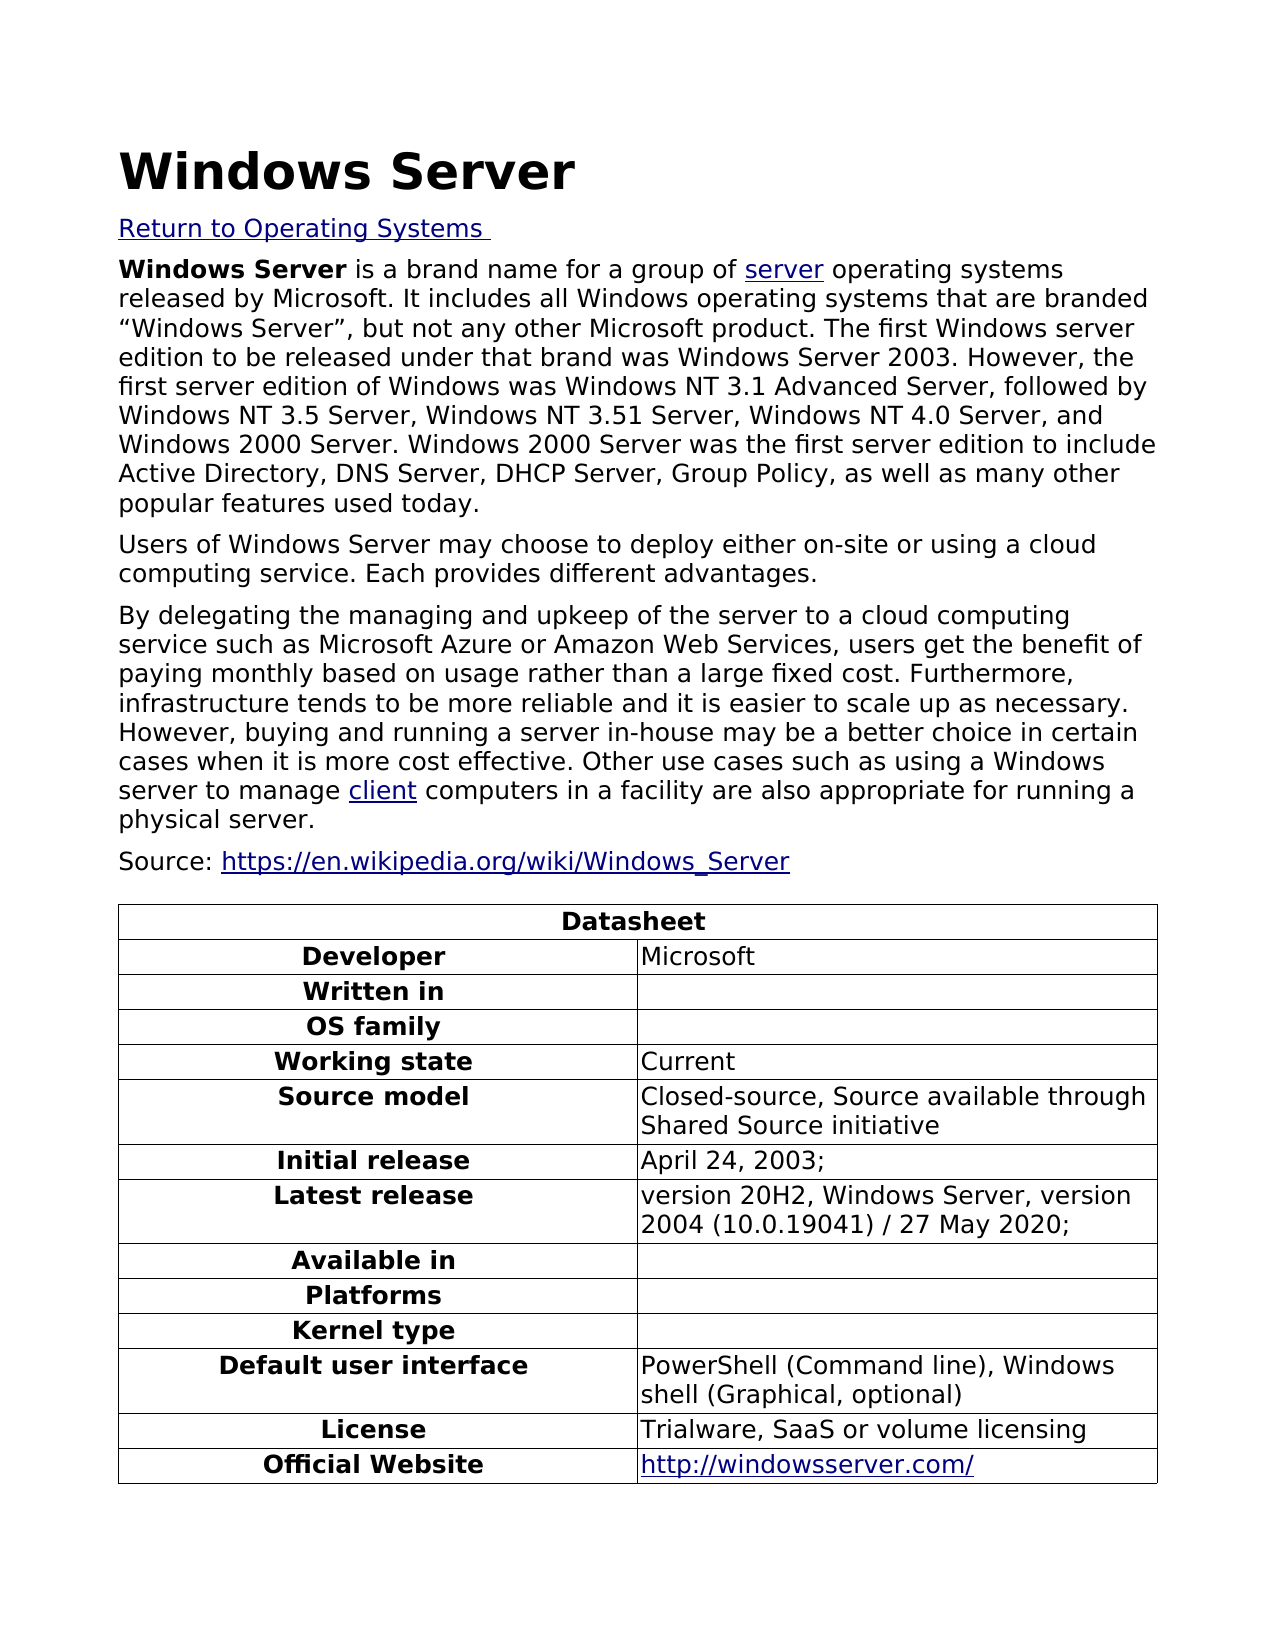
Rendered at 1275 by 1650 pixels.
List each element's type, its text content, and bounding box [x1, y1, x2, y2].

table_cell Written in [119, 975, 637, 1009]
table_cell Default user interface [119, 1349, 637, 1412]
table_cell Latest release [119, 1180, 637, 1243]
table_header Datasheet [119, 905, 1157, 939]
text Windows Server is a brand name for a group of server operating systems released by Microsoft. It includes all Windows operating systems that are branded “Windows Server”, but not any other Microsoft product. The first Windows server edition to be released under that brand was Windows Server 2003. However, the first server edition of Windows was Windows NT 3.1 Advanced Server, followed by Windows NT 3.5 Server, Windows NT 3.51 Server, Windows NT 4.0 Server, and Windows 2000 Server. Windows 2000 Server was the first server edition to include Active Directory, DNS Server, DHCP Server, Group Policy, as well as many other popular features used today. [118, 256, 1157, 518]
table_cell Initial release [119, 1145, 637, 1178]
table_cell [638, 1010, 1157, 1044]
table_cell [638, 1314, 1157, 1348]
table_cell License [119, 1414, 637, 1447]
table_cell Trialware, SaaS or volume licensing [638, 1414, 1157, 1447]
table_cell PowerShell (Command line), Windows shell (Graphical, optional) [638, 1349, 1157, 1412]
table_cell Closed-source, Source available through Shared Source initiative [638, 1080, 1157, 1143]
table_cell http://windowsserver.com/ [638, 1449, 1157, 1483]
subtitle Windows Server [118, 143, 1157, 201]
table_cell Working state [119, 1045, 637, 1079]
text By delegating the managing and upkeep of the server to a cloud computing service such as Microsoft Azure or Amazon Web Services, users get the benefit of paying monthly based on usage rather than a large fixed cost. Furthermore, infrastructure tends to be more reliable and it is easier to scale up as necessary. However, buying and running a server in-house may be a better choice in certain cases when it is more cost effective. Other use cases such as using a Windows server to manage client computers in a facility are also appropriate for running a physical server. [118, 601, 1157, 835]
table_cell Official Website [119, 1449, 637, 1483]
table_cell [638, 1279, 1157, 1313]
table_cell Platforms [119, 1279, 637, 1313]
table_cell version 20H2, Windows Server, version 2004 (10.0.19041) / 27 May 2020; [638, 1180, 1157, 1243]
table_cell April 24, 2003; [638, 1145, 1157, 1178]
table_cell [638, 975, 1157, 1009]
text Users of Windows Server may choose to deploy either on-site or using a cloud computing service. Each provides different advantages. [118, 531, 1157, 589]
table_cell [638, 1244, 1157, 1278]
text Return to Operating Systems [118, 214, 1157, 243]
table_cell Microsoft [638, 940, 1157, 974]
table_cell Source model [119, 1080, 637, 1143]
table_cell Current [638, 1045, 1157, 1079]
table_cell OS family [119, 1010, 637, 1044]
table_cell Available in [119, 1244, 637, 1278]
table_cell Developer [119, 940, 637, 974]
table_cell Kernel type [119, 1314, 637, 1348]
text Source: https://en.wikipedia.org/wiki/Windows_Server [118, 847, 1157, 876]
